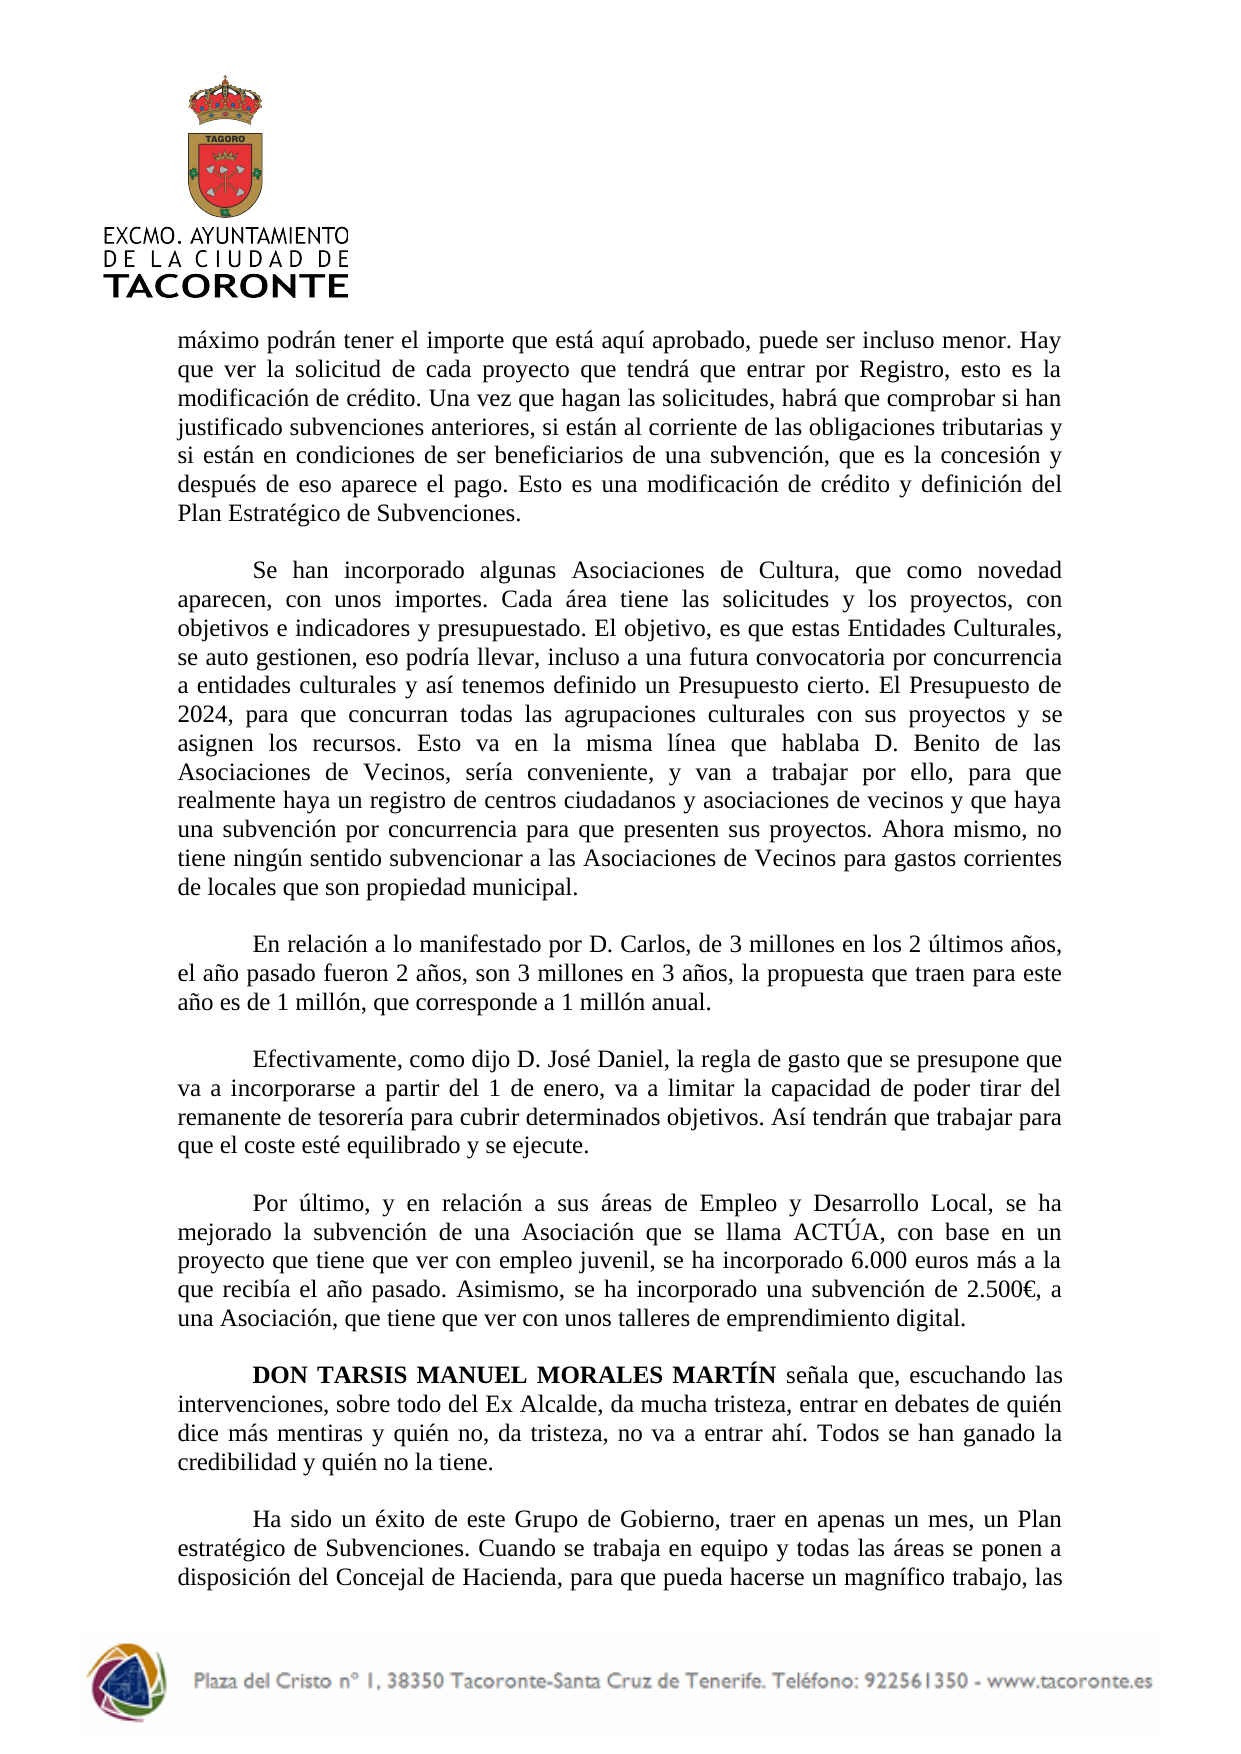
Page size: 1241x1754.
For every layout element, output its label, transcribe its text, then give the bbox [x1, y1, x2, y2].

picture [103, 75, 348, 298]
text En relación a lo manifestado por D. Carlos, de 3 millones en los 2 últimos años, el año pasado fueron 2 años, son 3 millones en 3 años, la propuesta que traen para este año es de 1 millón, que corresponde a 1 millón anual. [177, 929, 1063, 1015]
picture [80, 1630, 1163, 1737]
text Efectivamente, como dijo D. José Daniel, la regla de gasto que se presupone que va a incorporarse a partir del 1 de enero, va a limitar la capacidad de poder tirar del remanente de tesorería para cubrir determinados objetivos. Así tendrán que trabajar para que el coste esté equilibrado y se ejecute. [177, 1044, 1063, 1159]
text DON TARSIS MANUEL MORALES MARTÍN señala que, escuchando las intervenciones, sobre todo del Ex Alcalde, da mucha tristeza, entrar en debates de quién dice más mentiras y quién no, da tristeza, no va a entrar ahí. Todos se han ganado la credibilidad y quién no la tiene. [177, 1360, 1063, 1475]
text Ha sido un éxito de este Grupo de Gobierno, traer en apenas un mes, un Plan estratégico de Subvenciones. Cuando se trabaja en equipo y todas las áreas se ponen a disposición del Concejal de Hacienda, para que pueda hacerse un magnífico trabajo, las [177, 1504, 1063, 1590]
text Por último, y en relación a sus áreas de Empleo y Desarrollo Local, se ha mejorado la subvención de una Asociación que se llama ACTÚA, con base en un proyecto que tiene que ver con empleo juvenil, se ha incorporado 6.000 euros más a la que recibía el año pasado. Asimismo, se ha incorporado una subvención de 2.500€, a una Asociación, que tiene que ver con unos talleres de emprendimiento digital. [177, 1188, 1063, 1332]
text máximo podrán tener el importe que está aquí aprobado, puede ser incluso menor. Hay que ver la solicitud de cada proyecto que tendrá que entrar por Registro, esto es la modificación de crédito. Una vez que hagan las solicitudes, habrá que comprobar si han justificado subvenciones anteriores, si están al corriente de las obligaciones tributarias y si están en condiciones de ser beneficiarios de una subvención, que es la concesión y después de eso aparece el pago. Esto es una modificación de crédito y definición del Plan Estratégico de Subvenciones. [177, 325, 1063, 527]
text Se han incorporado algunas Asociaciones de Cultura, que como novedad aparecen, con unos importes. Cada área tiene las solicitudes y los proyectos, con objetivos e indicadores y presupuestado. El objetivo, es que estas Entidades Culturales, se auto gestionen, eso podría llevar, incluso a una futura convocatoria por concurrencia a entidades culturales y así tenemos definido un Presupuesto cierto. El Presupuesto de 2024, para que concurran todas las agrupaciones culturales con sus proyectos y se asignen los recursos. Esto va en la misma línea que hablaba D. Benito de las Asociaciones de Vecinos, sería conveniente, y van a trabajar por ello, para que realmente haya un registro de centros ciudadanos y asociaciones de vecinos y que haya una subvención por concurrencia para que presenten sus proyectos. Ahora mismo, no tiene ningún sentido subvencionar a las Asociaciones de Vecinos para gastos corrientes de locales que son propiedad municipal. [177, 555, 1063, 900]
